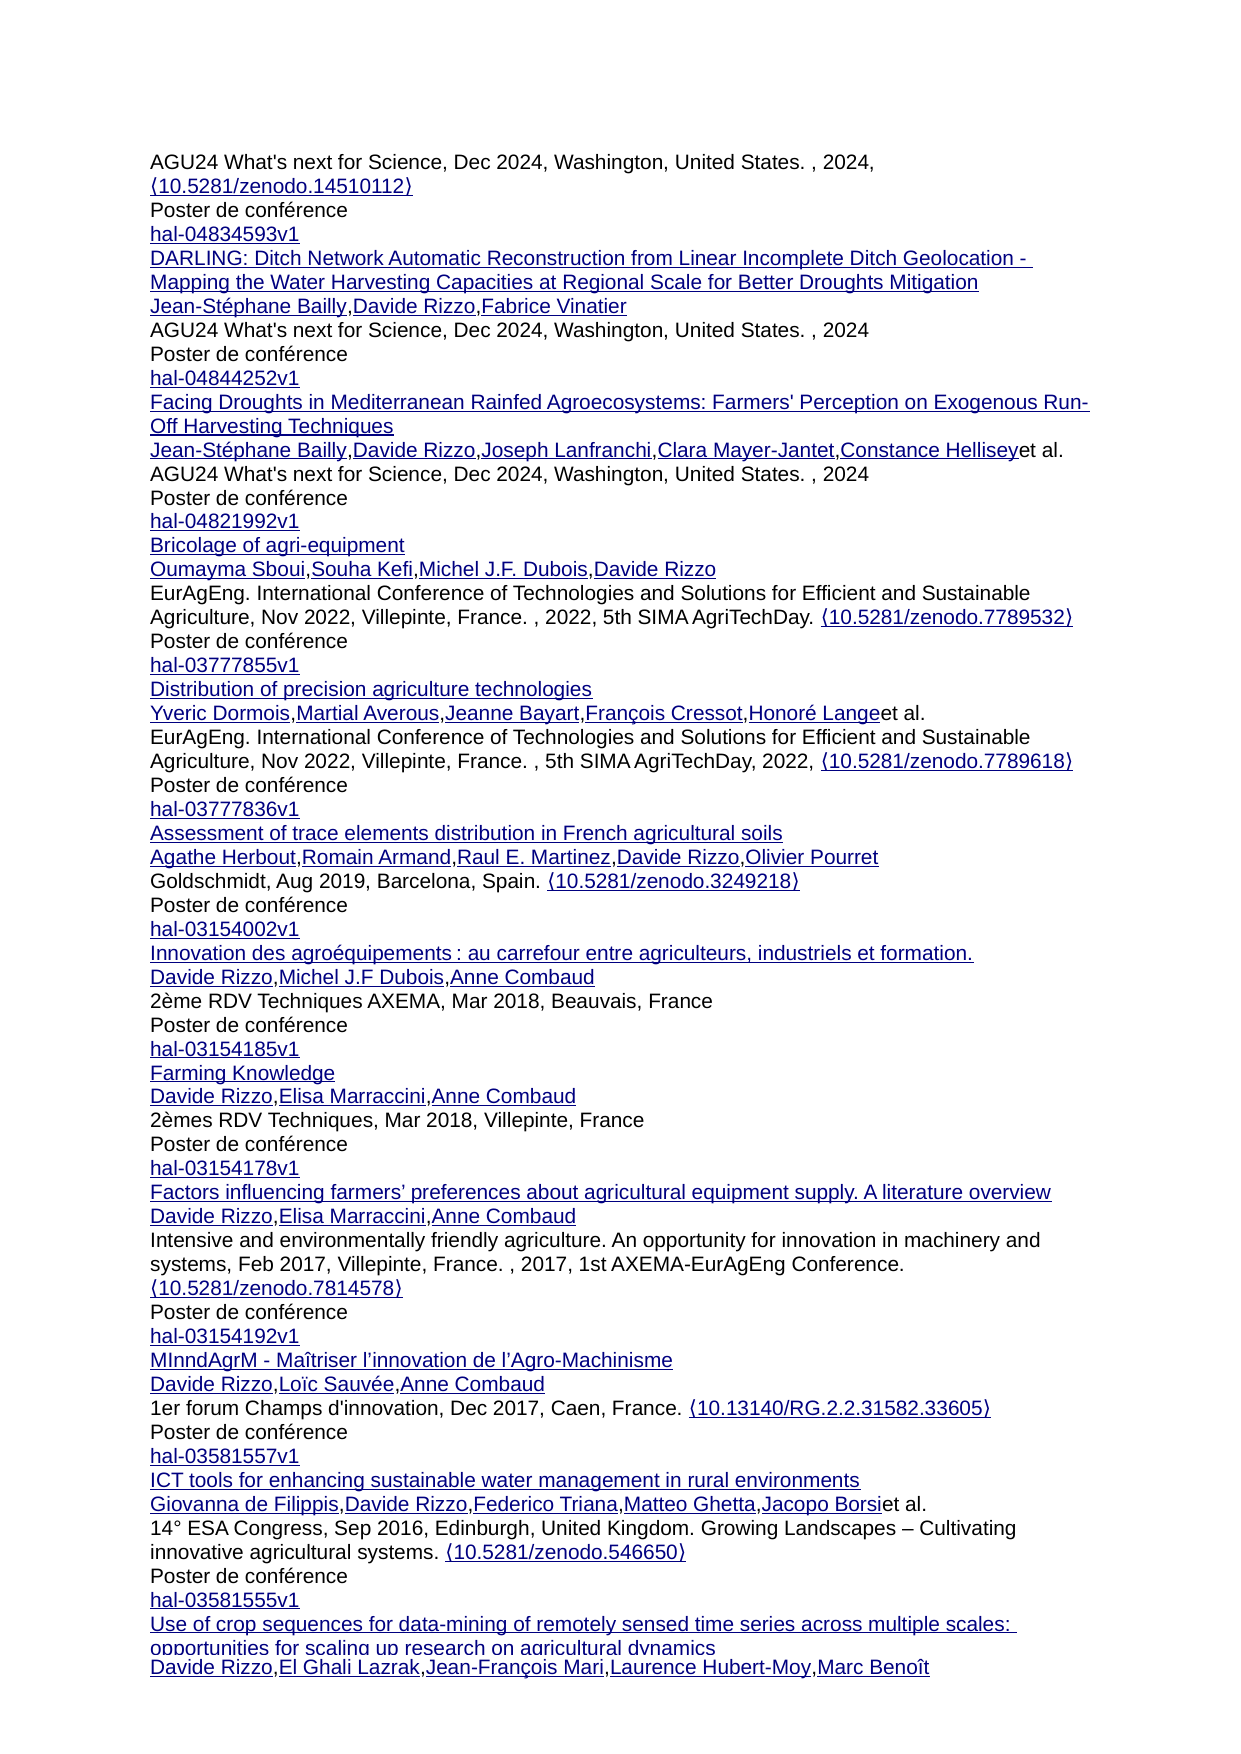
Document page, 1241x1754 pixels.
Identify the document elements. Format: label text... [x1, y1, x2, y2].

table_cell DARLING: Ditch Network Automatic Reconstruction from Linear Incomplete Ditch Geolocation - Mapping the Water Harvesting Capacities at Regional Scale for Better Droughts Mitigation Jean-Stéphane Bailly,Davide Rizzo,Fabrice Vinatier AGU24 What's next for Science, Dec 2024, Washington, United States. , 2024 Poster de conférence hal-04844252v1 [150, 246, 1090, 389]
table_cell MInndAgrM - Maîtriser l’innovation de l’Agro-Machinisme Davide Rizzo,Loïc Sauvée,Anne Combaud 1er forum Champs d'innovation, Dec 2017, Caen, France. ⟨10.13140/RG.2.2.31582.33605⟩ Poster de conférence hal-03581557v1 [150, 1348, 1090, 1468]
table_cell Bricolage of agri-equipment Oumayma Sboui,Souha Kefi,Michel J.F. Dubois,Davide Rizzo EurAgEng. International Conference of Technologies and Solutions for Efficient and Sustainable Agriculture, Nov 2022, Villepinte, France. , 2022, 5th SIMA AgriTechDay. ⟨10.5281/zenodo.7789532⟩ Poster de conférence hal-03777855v1 [150, 533, 1090, 677]
table_cell Farming Knowledge Davide Rizzo,Elisa Marraccini,Anne Combaud 2èmes RDV Techniques, Mar 2018, Villepinte, France Poster de conférence hal-03154178v1 [150, 1060, 1090, 1180]
table_cell Off Harvesting Techniques Jean-Stéphane Bailly,Davide Rizzo,Joseph Lanfranchi,Clara Mayer-Jantet,Constance Helliseyet al. AGU24 What's next for Science, Dec 2024, Washington, United States. , 2024 Poster de conférence hal-04821992v1 [150, 412, 1090, 533]
table_cell Assessment of trace elements distribution in French agricultural soils Agathe Herbout,Romain Armand,Raul E. Martinez,Davide Rizzo,Olivier Pourret Goldschmidt, Aug 2019, Barcelona, Spain. ⟨10.5281/zenodo.3249218⟩ Poster de conférence hal-03154002v1 [150, 821, 1090, 941]
table_cell Use of crop sequences for data-mining of remotely sensed time series across multiple scales: opportunities for scaling up research on agricultural dynamics Davide Rizzo,El Ghali Lazrak,Jean-François Mari,Laurence Hubert-Moy,Marc Benoît [150, 1611, 1090, 1679]
table_cell Distribution of precision agriculture technologies Yveric Dormois,Martial Averous,Jeanne Bayart,François Cressot,Honoré Langeet al. EurAgEng. International Conference of Technologies and Solutions for Efficient and Sustainable Agriculture, Nov 2022, Villepinte, France. , 5th SIMA AgriTechDay, 2022, ⟨10.5281/zenodo.7789618⟩ Poster de conférence hal-03777836v1 [150, 677, 1090, 821]
table_cell Innovation des agroéquipements : au carrefour entre agriculteurs, industriels et formation. Davide Rizzo,Michel J.F Dubois,Anne Combaud 2ème RDV Techniques AXEMA, Mar 2018, Beauvais, France Poster de conférence hal-03154185v1 [150, 941, 1090, 1060]
table_cell Factors influencing farmers’ preferences about agricultural equipment supply. A literature overview Davide Rizzo,Elisa Marraccini,Anne Combaud Intensive and environmentally friendly agriculture. An opportunity for innovation in machinery and systems, Feb 2017, Villepinte, France. , 2017, 1st AXEMA-EurAgEng Conference. ⟨10.5281/zenodo.7814578⟩ Poster de conférence hal-03154192v1 [150, 1180, 1090, 1348]
table_cell Facing Droughts in Mediterranean Rainfed Agroecosystems: Farmers' Perception on Exogenous Run- [150, 390, 1090, 411]
table_cell ICT tools for enhancing sustainable water management in rural environments Giovanna de Filippis,Davide Rizzo,Federico Triana,Matteo Ghetta,Jacopo Borsiet al. 14° ESA Congress, Sep 2016, Edinburgh, United Kingdom. Growing Landscapes – Cultivating innovative agricultural systems. ⟨10.5281/zenodo.546650⟩ Poster de conférence hal-03581555v1 [150, 1468, 1090, 1611]
table_cell AGU24 What's next for Science, Dec 2024, Washington, United States. , 2024, ⟨10.5281/zenodo.14510112⟩ Poster de conférence hal-04834593v1 [150, 150, 1090, 246]
